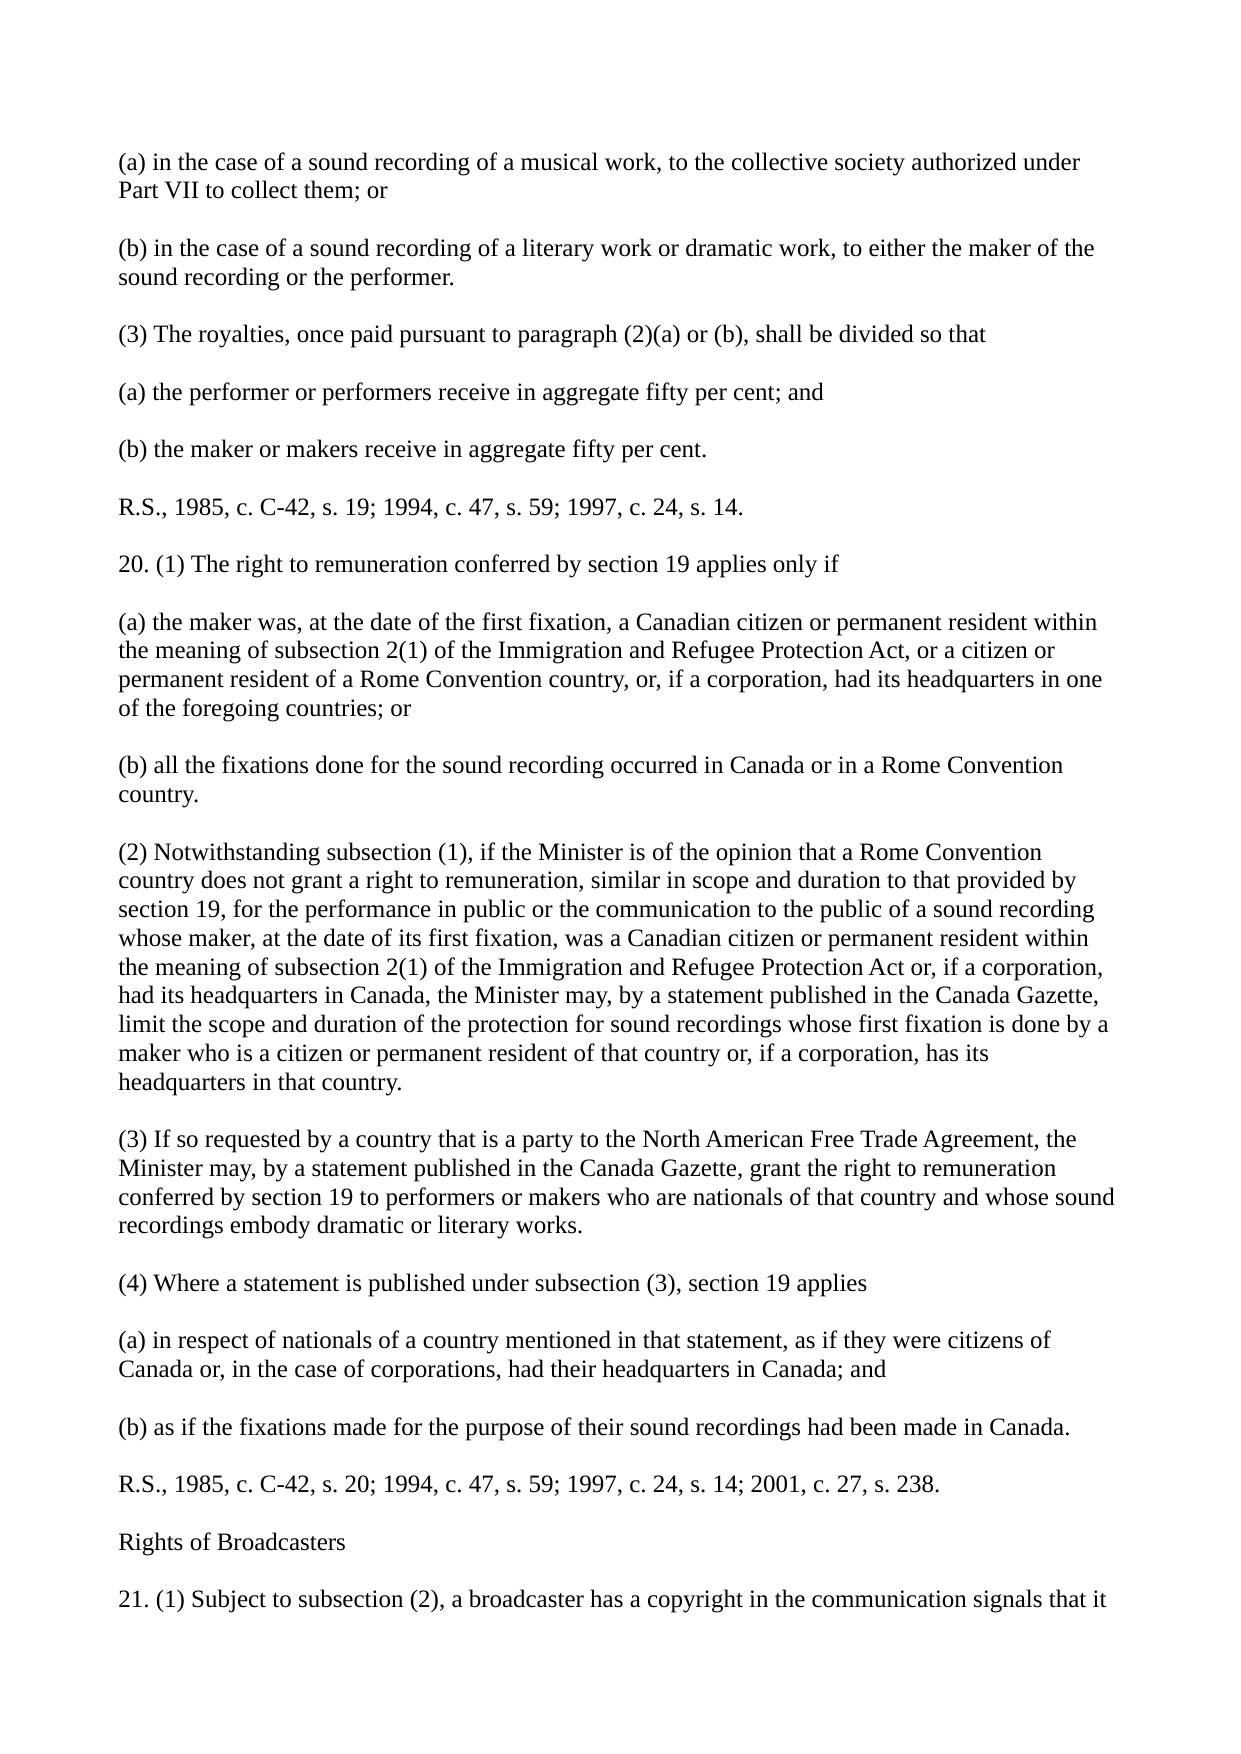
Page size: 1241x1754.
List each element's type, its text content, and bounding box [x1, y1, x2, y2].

text R.S., 1985, c. C-42, s. 20; 1994, c. 47, s. 59; 1997, c. 24, s. 14; 2001, c. 27, s. 238. [118, 1469, 1122, 1498]
text Rights of Broadcasters [118, 1527, 1122, 1556]
text (b) the maker or makers receive in aggregate fifty per cent. [118, 434, 1122, 463]
text (b) in the case of a sound recording of a literary work or dramatic work, to either the maker of the sound recording or the performer. [118, 233, 1122, 291]
text (3) The royalties, once paid pursuant to paragraph (2)(a) or (b), shall be divided so that [118, 319, 1122, 348]
text (3) If so requested by a country that is a party to the North American Free Trade Agreement, the Minister may, by a statement published in the Canada Gazette, grant the right to remuneration conferred by section 19 to performers or makers who are nationals of that country and whose sound recordings embody dramatic or literary works. [118, 1124, 1122, 1239]
text (a) in respect of nationals of a country mentioned in that statement, as if they were citizens of Canada or, in the case of corporations, had their headquarters in Canada; and [118, 1326, 1122, 1383]
text (b) as if the fixations made for the purpose of their sound recordings had been made in Canada. [118, 1412, 1122, 1441]
text 21. (1) Subject to subsection (2), a broadcaster has a copyright in the communication signals that it [118, 1584, 1122, 1613]
text R.S., 1985, c. C-42, s. 19; 1994, c. 47, s. 59; 1997, c. 24, s. 14. [118, 492, 1122, 521]
text (a) the performer or performers receive in aggregate fifty per cent; and [118, 377, 1122, 406]
text (2) Notwithstanding subsection (1), if the Minister is of the opinion that a Rome Convention country does not grant a right to remuneration, similar in scope and duration to that provided by section 19, for the performance in public or the communication to the public of a sound recording whose maker, at the date of its first fixation, was a Canadian citizen or permanent resident within the meaning of subsection 2(1) of the Immigration and Refugee Protection Act or, if a corporation, had its headquarters in Canada, the Minister may, by a statement published in the Canada Gazette, limit the scope and duration of the protection for sound recordings whose first fixation is done by a maker who is a citizen or permanent resident of that country or, if a corporation, has its headquarters in that country. [118, 837, 1122, 1096]
text (4) Where a statement is published under subsection (3), section 19 applies [118, 1268, 1122, 1297]
text (b) all the fixations done for the sound recording occurred in Canada or in a Rome Convention country. [118, 751, 1122, 808]
text (a) the maker was, at the date of the first fixation, a Canadian citizen or permanent resident within the meaning of subsection 2(1) of the Immigration and Refugee Protection Act, or a citizen or permanent resident of a Rome Convention country, or, if a corporation, had its headquarters in one of the foregoing countries; or [118, 607, 1122, 722]
text 20. (1) The right to remuneration conferred by section 19 applies only if [118, 549, 1122, 578]
text (a) in the case of a sound recording of a musical work, to the collective society authorized under Part VII to collect them; or [118, 147, 1122, 204]
